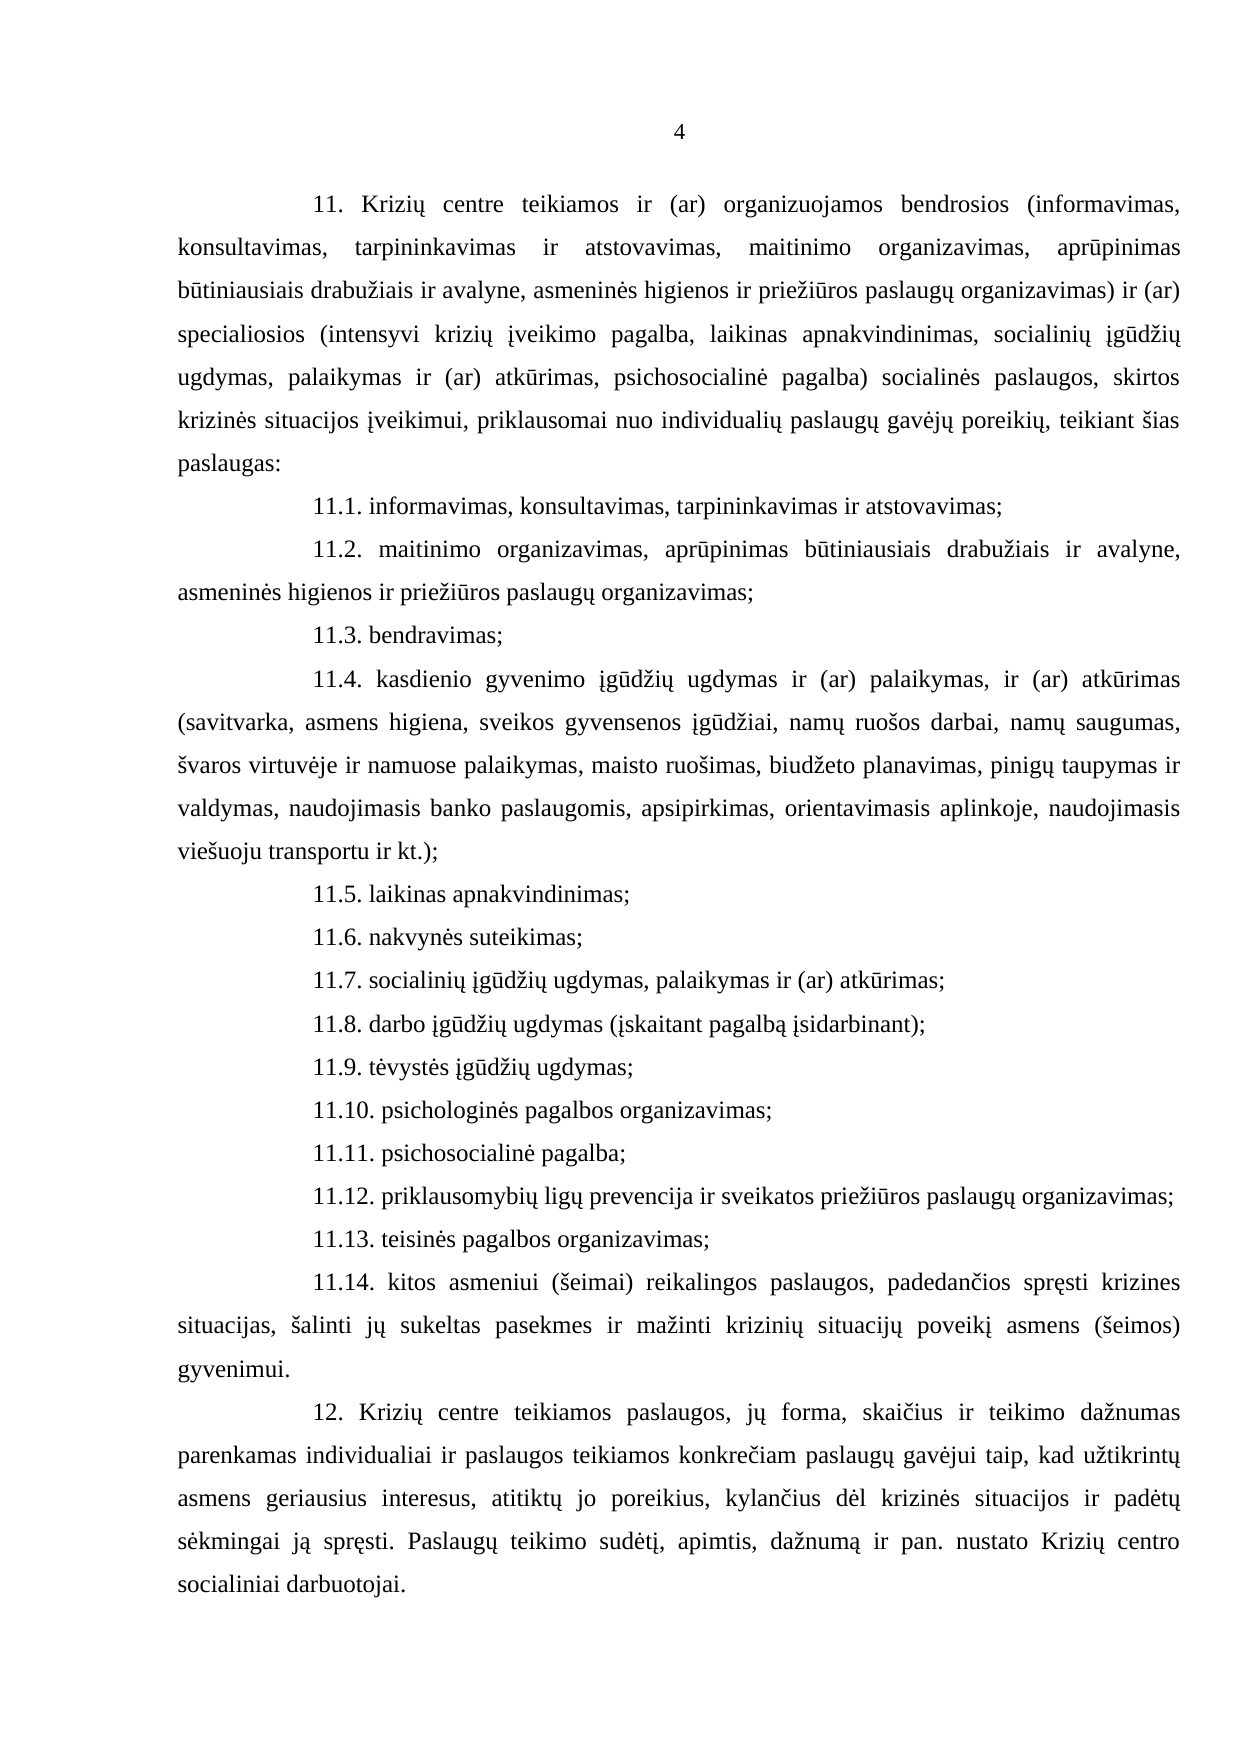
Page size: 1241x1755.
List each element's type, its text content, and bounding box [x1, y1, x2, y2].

text 12. Krizių centre teikiamos paslaugos, jų forma, skaičius ir teikimo dažnumas parenkamas individualiai ir paslaugos teikiamos konkrečiam paslaugų gavėjui taip, kad užtikrintų asmens geriausius interesus, atitiktų jo poreikius, kylančius dėl krizinės situacijos ir padėtų sėkmingai ją spręsti. Paslaugų teikimo sudėtį, apimtis, dažnumą ir pan. nustato Krizių centro socialiniai darbuotojai. [177, 1397, 1181, 1598]
text 11.14. kitos asmeniui (šeimai) reikalingos paslaugos, padedančios spręsti krizines situacijas, šalinti jų sukeltas pasekmes ir mažinti krizinių situacijų poveikį asmens (šeimos) gyvenimui. [177, 1267, 1181, 1382]
text 11.13. teisinės pagalbos organizavimas; [177, 1224, 1181, 1253]
text 11.7. socialinių įgūdžių ugdymas, palaikymas ir (ar) atkūrimas; [177, 966, 1181, 994]
text 11.9. tėvystės įgūdžių ugdymas; [177, 1052, 1181, 1081]
text 11.3. bendravimas; [177, 621, 1181, 649]
text 11. Krizių centre teikiamos ir (ar) organizuojamos bendrosios (informavimas, konsultavimas, tarpininkavimas ir atstovavimas, maitinimo organizavimas, aprūpinimas būtiniausiais drabužiais ir avalyne, asmeninės higienos ir priežiūros paslaugų organizavimas) ir (ar) specialiosios (intensyvi krizių įveikimo pagalba, laikinas apnakvindinimas, socialinių įgūdžių ugdymas, palaikymas ir (ar) atkūrimas, psichosocialinė pagalba) socialinės paslaugos, skirtos krizinės situacijos įveikimui, priklausomai nuo individualių paslaugų gavėjų poreikių, teikiant šias paslaugas: [177, 189, 1181, 477]
text 11.4. kasdienio gyvenimo įgūdžių ugdymas ir (ar) palaikymas, ir (ar) atkūrimas (savitvarka, asmens higiena, sveikos gyvensenos įgūdžiai, namų ruošos darbai, namų saugumas, švaros virtuvėje ir namuose palaikymas, maisto ruošimas, biudžeto planavimas, pinigų taupymas ir valdymas, naudojimasis banko paslaugomis, apsipirkimas, orientavimasis aplinkoje, naudojimasis viešuoju transportu ir kt.); [177, 664, 1181, 865]
text 11.6. nakvynės suteikimas; [177, 922, 1181, 951]
text 11.10. psichologinės pagalbos organizavimas; [177, 1095, 1181, 1124]
text 11.8. darbo įgūdžių ugdymas (įskaitant pagalbą įsidarbinant); [177, 1009, 1181, 1037]
text 11.5. laikinas apnakvindinimas; [177, 879, 1181, 908]
text 11.11. psichosocialinė pagalba; [177, 1138, 1181, 1167]
text 11.2. maitinimo organizavimas, aprūpinimas būtiniausiais drabužiais ir avalyne, asmeninės higienos ir priežiūros paslaugų organizavimas; [177, 534, 1181, 606]
text 11.12. priklausomybių ligų prevencija ir sveikatos priežiūros paslaugų organizavimas; [177, 1181, 1181, 1210]
text 11.1. informavimas, konsultavimas, tarpininkavimas ir atstovavimas; [177, 491, 1181, 520]
